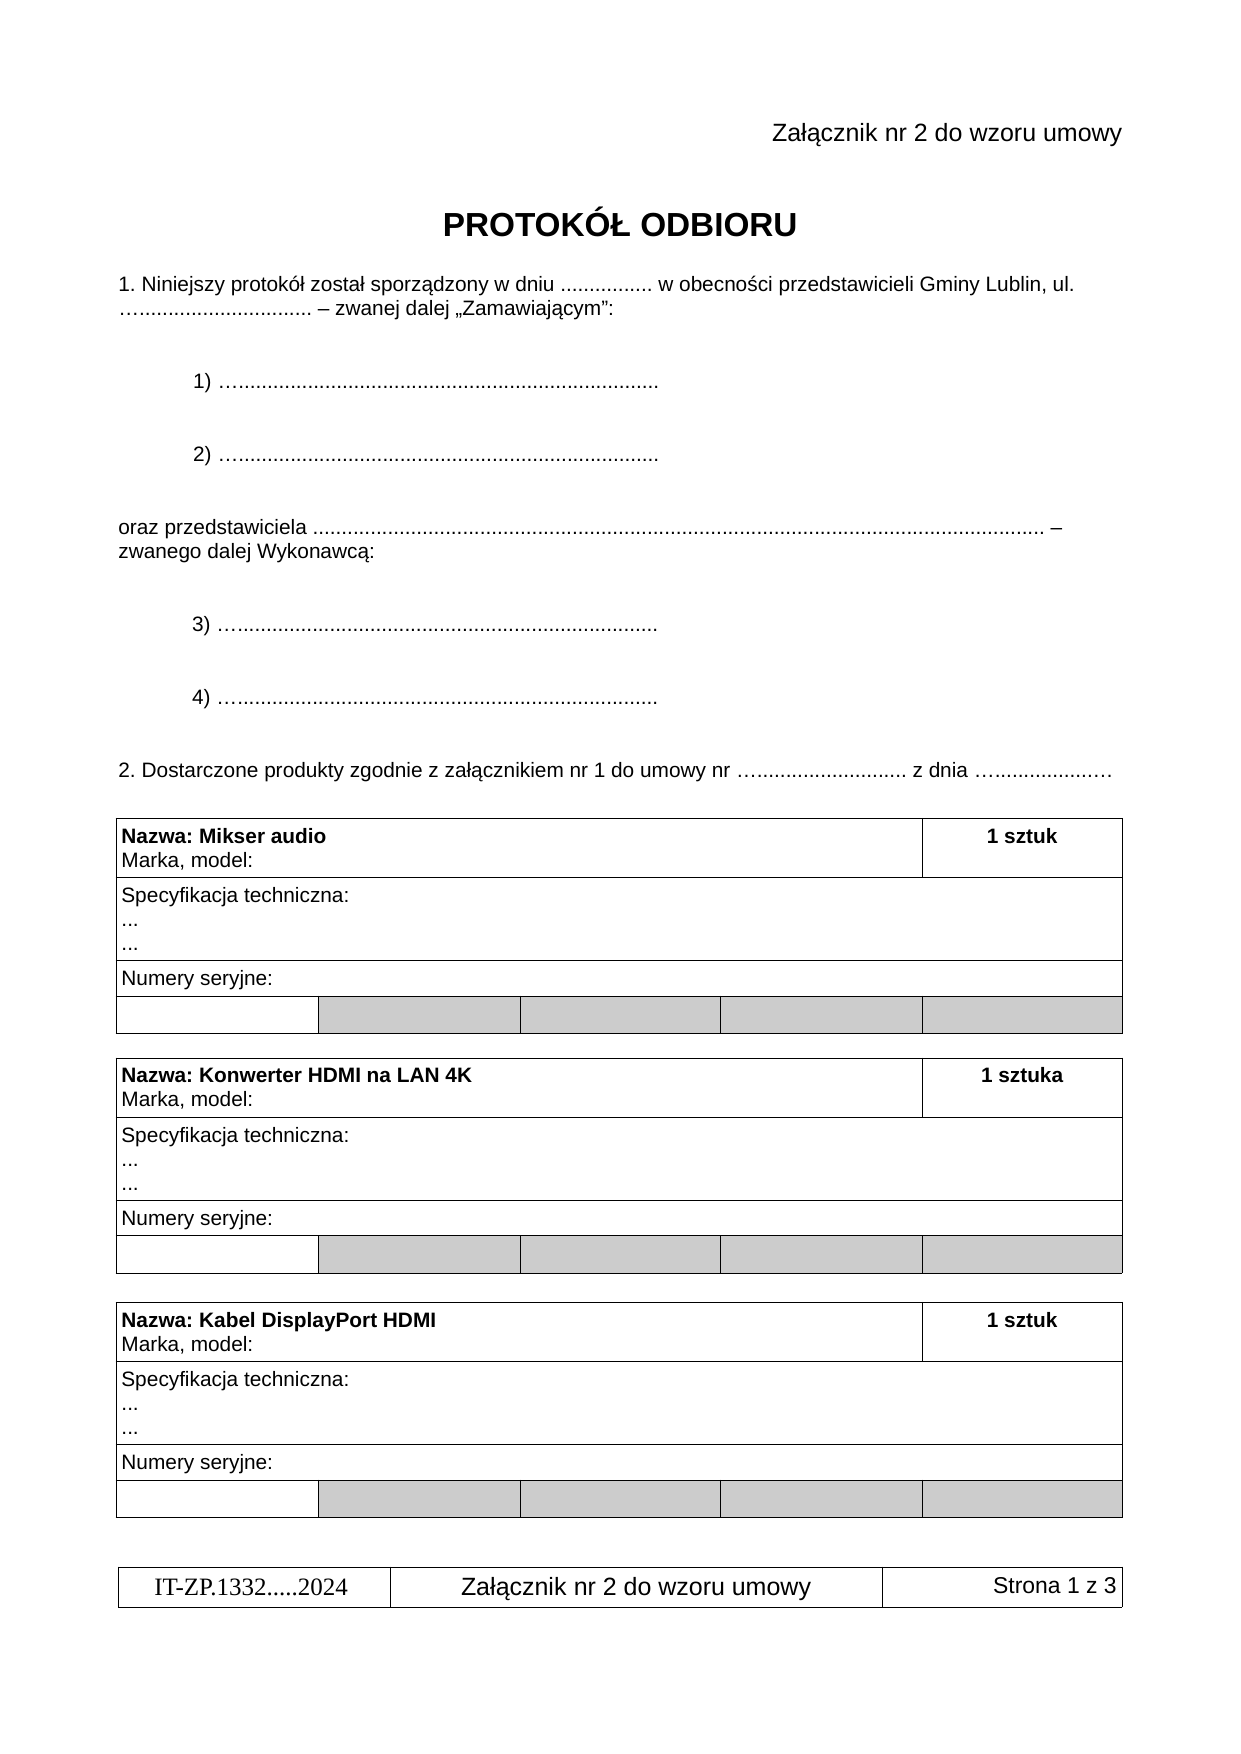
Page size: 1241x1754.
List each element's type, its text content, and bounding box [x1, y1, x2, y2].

table_cell [721, 1481, 922, 1517]
table_cell Numery seryjne: [117, 1445, 1122, 1479]
table_header 1 sztuk [923, 1303, 1122, 1361]
table_cell Numery seryjne: [117, 1201, 1122, 1235]
table_header Nazwa: Mikser audio Marka, model: [117, 819, 922, 877]
text PROTOKÓŁ ODBIORU [118, 204, 1122, 243]
table_cell Numery seryjne: [117, 961, 1122, 996]
table_cell [117, 1481, 318, 1517]
table_cell [521, 997, 720, 1033]
text 1. Niniejszy protokół został sporządzony w dniu ................ w obecności przedstawicieli Gminy Lublin, ul. ….............................. – zwanej dalej „Zamawiającym”: [118, 272, 1122, 320]
table_cell [319, 1236, 520, 1273]
table_cell [923, 997, 1122, 1033]
table_cell [521, 1481, 720, 1517]
table_cell [319, 1481, 520, 1517]
table_cell [521, 1236, 720, 1273]
text 2. Dostarczone produkty zgodnie z załącznikiem nr 1 do umowy nr ….......................... z dnia ….................… [118, 757, 1122, 781]
table_cell [117, 997, 318, 1033]
table_cell [117, 1236, 318, 1273]
text Załącznik nr 2 do wzoru umowy [118, 118, 1122, 147]
table_header Nazwa: Konwerter HDMI na LAN 4K Marka, model: [117, 1059, 922, 1117]
text 4) …......................................................................... [118, 684, 1122, 708]
table_cell [923, 1236, 1122, 1273]
table_cell [721, 1236, 922, 1273]
table_header 1 sztuka [923, 1059, 1122, 1117]
table_cell [923, 1481, 1122, 1517]
table_cell Specyfikacja techniczna: ... ... [117, 1362, 1122, 1444]
text oraz przedstawiciela ............................................................................................................................... – zwanego dalej Wykonawcą: [118, 515, 1122, 563]
table_cell Specyfikacja techniczna: ... ... [117, 878, 1122, 960]
text 1) …......................................................................... [118, 369, 1122, 393]
text 2) …......................................................................... [118, 442, 1122, 466]
table_cell [319, 997, 520, 1033]
text 3) …......................................................................... [118, 612, 1122, 636]
table_cell [721, 997, 922, 1033]
table_cell Specyfikacja techniczna: ... ... [117, 1118, 1122, 1200]
table_header Nazwa: Kabel DisplayPort HDMI Marka, model: [117, 1303, 922, 1361]
table_header 1 sztuk [923, 819, 1122, 877]
